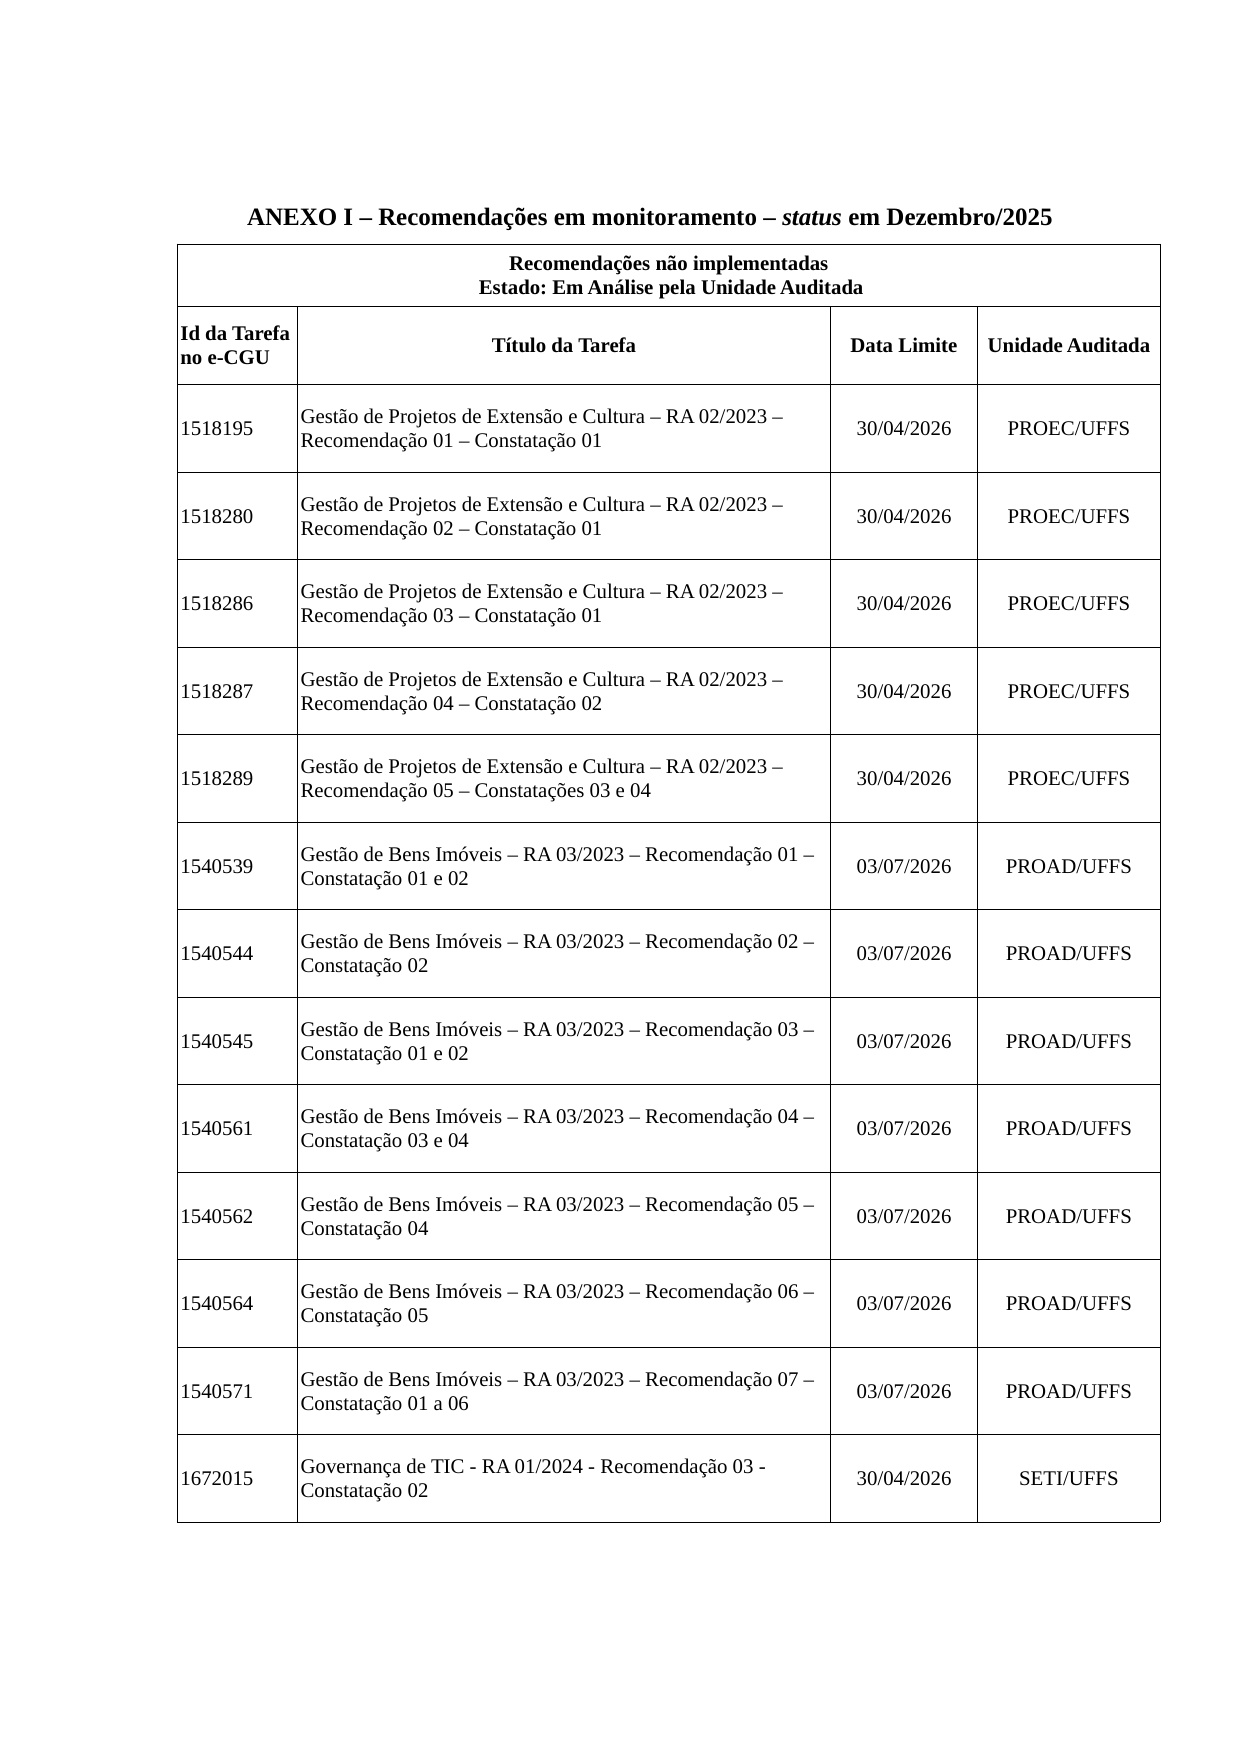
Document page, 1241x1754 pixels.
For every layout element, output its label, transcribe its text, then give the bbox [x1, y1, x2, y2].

table_cell Gestão de Projetos de Extensão e Cultura – RA 02/2023 – Recomendação 03 – Constatação 01 [298, 560, 830, 647]
table_cell Gestão de Bens Imóveis – RA 03/2023 – Recomendação 03 – Constatação 01 e 02 [298, 998, 830, 1084]
table_cell 1672015 [178, 1435, 297, 1522]
table_cell 1540539 [178, 823, 297, 909]
table_cell 03/07/2026 [831, 998, 977, 1084]
table_cell SETI/UFFS [978, 1435, 1160, 1522]
table_cell 30/04/2026 [831, 473, 977, 559]
table_cell 1540564 [178, 1260, 297, 1347]
table_cell PROAD/UFFS [978, 1085, 1160, 1172]
table_cell Unidade Auditada [978, 307, 1160, 384]
table_cell Gestão de Bens Imóveis – RA 03/2023 – Recomendação 05 – Constatação 04 [298, 1173, 830, 1259]
table_cell PROAD/UFFS [978, 823, 1160, 909]
table_cell 03/07/2026 [831, 910, 977, 997]
table_cell PROAD/UFFS [978, 1260, 1160, 1347]
table_cell Data Limite [831, 307, 977, 384]
table_cell 03/07/2026 [831, 823, 977, 909]
table_cell 03/07/2026 [831, 1173, 977, 1259]
table_cell 1540561 [178, 1085, 297, 1172]
table_cell 30/04/2026 [831, 560, 977, 647]
table_cell PROAD/UFFS [978, 998, 1160, 1084]
table_cell PROAD/UFFS [978, 1173, 1160, 1259]
table_cell 03/07/2026 [831, 1348, 977, 1434]
table_cell 03/07/2026 [831, 1260, 977, 1347]
table_cell Gestão de Bens Imóveis – RA 03/2023 – Recomendação 07 – Constatação 01 a 06 [298, 1348, 830, 1434]
table_header Recomendações não implementadas Estado: Em Análise pela Unidade Auditada [178, 245, 1160, 306]
table_cell Gestão de Bens Imóveis – RA 03/2023 – Recomendação 04 – Constatação 03 e 04 [298, 1085, 830, 1172]
table_cell PROAD/UFFS [978, 910, 1160, 997]
table_cell Gestão de Projetos de Extensão e Cultura – RA 02/2023 – Recomendação 04 – Constatação 02 [298, 648, 830, 734]
table_cell 03/07/2026 [831, 1085, 977, 1172]
table_cell Governança de TIC - RA 01/2024 - Recomendação 03 - Constatação 02 [298, 1435, 830, 1522]
table_cell Gestão de Bens Imóveis – RA 03/2023 – Recomendação 01 – Constatação 01 e 02 [298, 823, 830, 909]
table_cell PROAD/UFFS [978, 1348, 1160, 1434]
table_cell Gestão de Projetos de Extensão e Cultura – RA 02/2023 – Recomendação 05 – Constatações 03 e 04 [298, 735, 830, 822]
table_cell 30/04/2026 [831, 648, 977, 734]
table_cell 30/04/2026 [831, 735, 977, 822]
table_cell 1518289 [178, 735, 297, 822]
table_cell 1518195 [178, 385, 297, 472]
table_cell 30/04/2026 [831, 385, 977, 472]
table_cell 1540562 [178, 1173, 297, 1259]
table_cell 1540545 [178, 998, 297, 1084]
table_cell PROEC/UFFS [978, 560, 1160, 647]
table_cell PROEC/UFFS [978, 648, 1160, 734]
table_cell 1518286 [178, 560, 297, 647]
table_cell Gestão de Bens Imóveis – RA 03/2023 – Recomendação 02 – Constatação 02 [298, 910, 830, 997]
table_cell Gestão de Projetos de Extensão e Cultura – RA 02/2023 – Recomendação 01 – Constatação 01 [298, 385, 830, 472]
table_cell PROEC/UFFS [978, 735, 1160, 822]
table_cell Gestão de Bens Imóveis – RA 03/2023 – Recomendação 06 – Constatação 05 [298, 1260, 830, 1347]
table_cell Id da Tarefa no e-CGU [178, 307, 297, 384]
table_cell 1518287 [178, 648, 297, 734]
table_cell 1540544 [178, 910, 297, 997]
subtitle ANEXO I – Recomendações em monitoramento – status em Dezembro/2025 [177, 202, 1122, 231]
table_cell Título da Tarefa [298, 307, 830, 384]
table_cell PROEC/UFFS [978, 385, 1160, 472]
table_cell Gestão de Projetos de Extensão e Cultura – RA 02/2023 – Recomendação 02 – Constatação 01 [298, 473, 830, 559]
table_cell 1518280 [178, 473, 297, 559]
table_cell PROEC/UFFS [978, 473, 1160, 559]
table_cell 1540571 [178, 1348, 297, 1434]
table_cell 30/04/2026 [831, 1435, 977, 1522]
